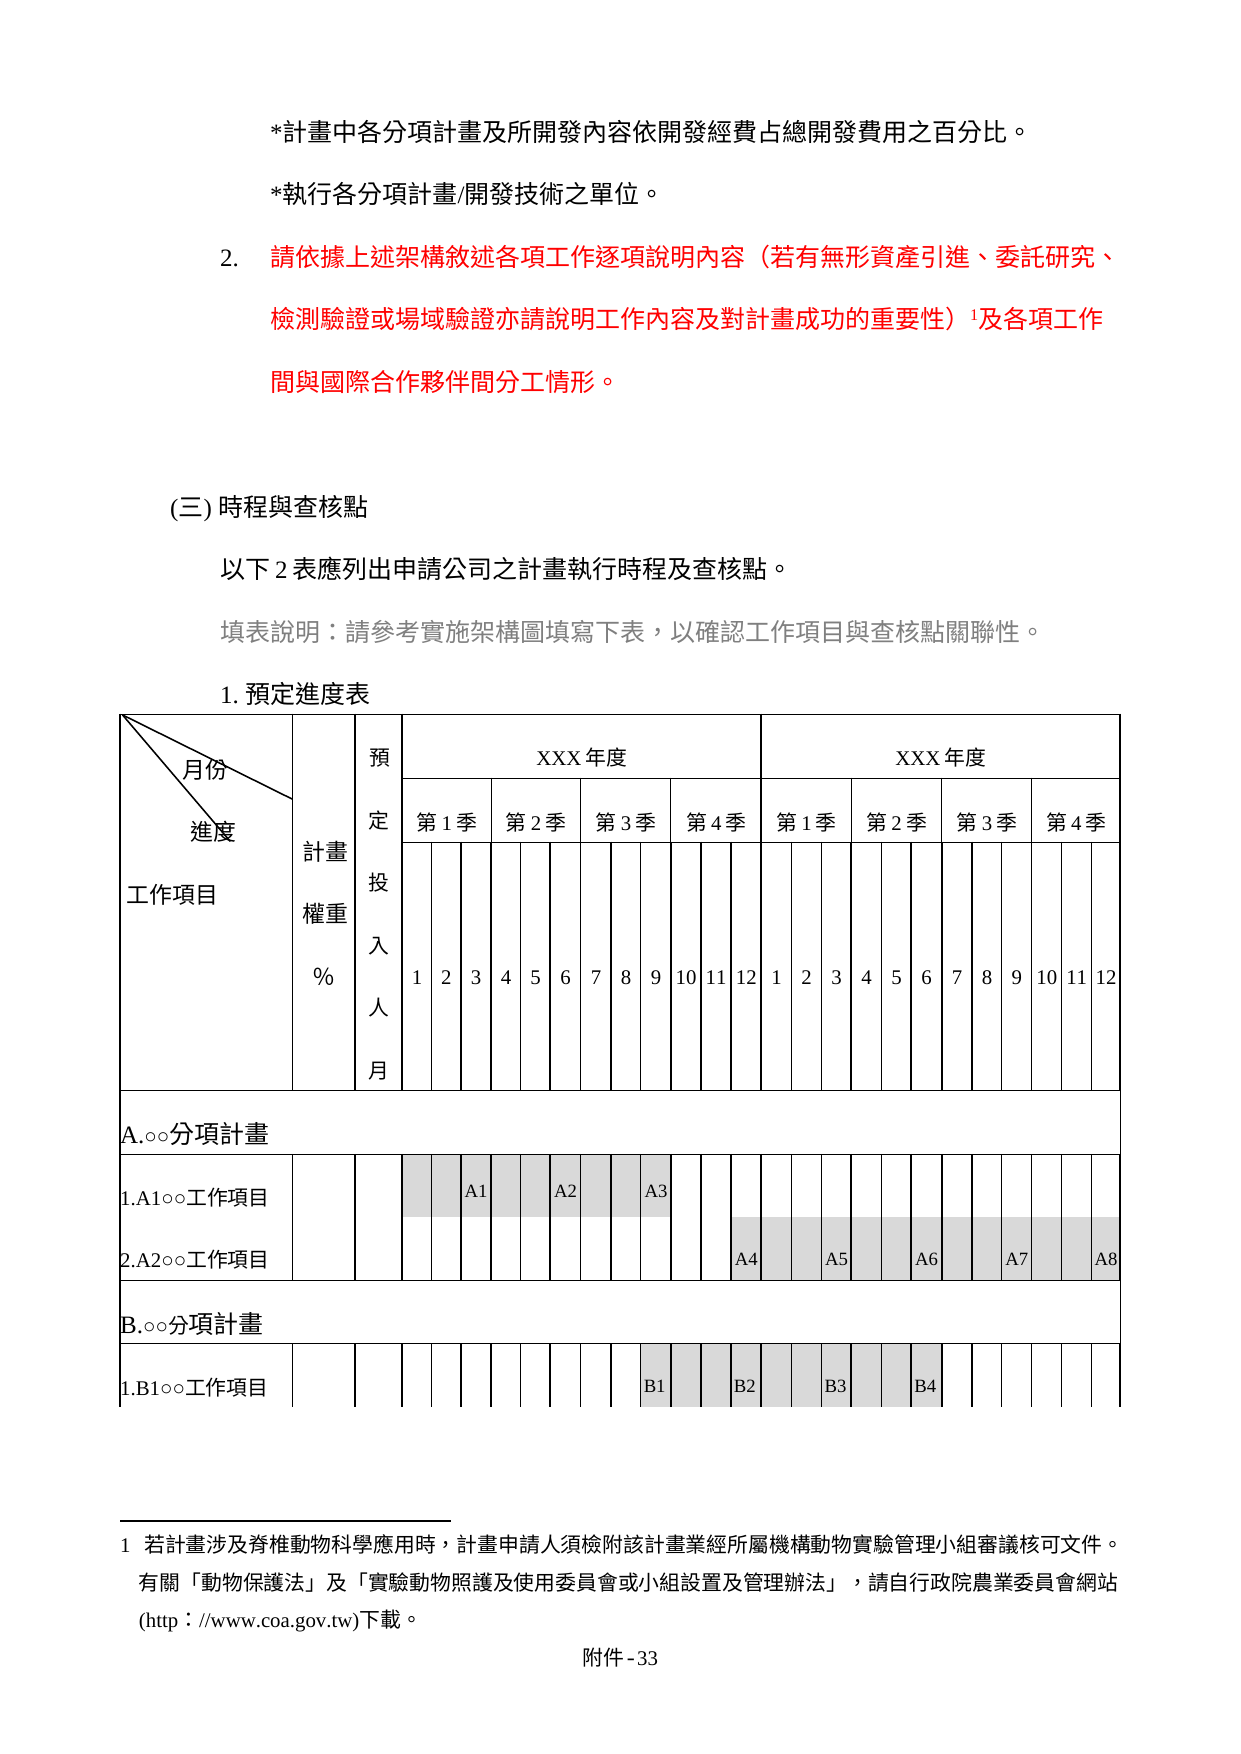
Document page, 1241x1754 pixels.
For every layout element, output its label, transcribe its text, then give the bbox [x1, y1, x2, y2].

table_cell [702, 1217, 730, 1280]
table_cell [492, 1155, 520, 1217]
table_cell 6 [912, 843, 941, 1090]
table_cell 第2季 [852, 779, 941, 842]
table_cell B.○○分項計畫 [121, 1281, 1120, 1343]
table_cell [612, 1155, 640, 1217]
table_cell [356, 1155, 401, 1217]
table_cell 4 [852, 843, 881, 1090]
table_cell [403, 1217, 431, 1280]
table_header 計畫 權重％ [293, 715, 354, 1090]
text 2. 請依據上述架構敘述各項工作逐項說明內容（若有無形資產引進、委託研究、檢測驗證或場域驗證亦請說明工作內容及對計畫成功的重要性）及各項工作間與國際合作夥伴間分工情形。 [220, 213, 1120, 401]
table_cell 第4季 [1032, 779, 1119, 842]
table_cell A4 [732, 1217, 760, 1280]
table_cell [1032, 1217, 1061, 1280]
table_cell [943, 1217, 971, 1280]
table_cell [432, 1344, 460, 1407]
table_cell 6 [551, 843, 580, 1090]
table_cell [293, 1344, 354, 1407]
table_cell [912, 1155, 941, 1217]
table_cell 8 [973, 843, 1001, 1090]
table_cell [1092, 1344, 1119, 1407]
table_cell B1 [641, 1344, 670, 1407]
text 填表說明：請參考實施架構圖填寫下表，以確認工作項目與查核點關聯性。 [220, 588, 1120, 651]
table_cell [792, 1344, 821, 1407]
table_cell [551, 1344, 580, 1407]
table_cell [612, 1217, 640, 1280]
table_cell 12 [1092, 843, 1119, 1090]
table_cell [973, 1155, 1001, 1217]
table_cell [1062, 1217, 1091, 1280]
table_cell 1.B1○○工作項目 [121, 1344, 292, 1407]
table_cell A5 [822, 1217, 850, 1280]
table_cell [762, 1217, 791, 1280]
table_cell 1 [403, 843, 431, 1090]
table_cell 8 [612, 843, 640, 1090]
table_cell A2 [551, 1155, 580, 1217]
table_cell [521, 1344, 549, 1407]
table_cell 3 [822, 843, 850, 1090]
table_header 月份 進度 工作項目 [127, 715, 292, 797]
table_cell [973, 1344, 1001, 1407]
table_cell 9 [641, 843, 670, 1090]
table_cell [702, 1155, 730, 1217]
table_cell A6 [912, 1217, 941, 1280]
table_cell 第4季 [671, 779, 760, 842]
text (三) 時程與查核點 [170, 463, 1120, 526]
table_cell [521, 1217, 549, 1280]
text 若計畫涉及脊椎動物科學應用時，計畫申請人須檢附該計畫業經所屬機構動物實驗管理小組審議核可文件。有關「動物保護法」及「實驗動物照護及使用委員會或小組設置及管理辦法」，請自行政院農業委員會網站(http：//www.coa.gov.tw)下載。 [120, 1521, 1120, 1634]
table_cell [762, 1155, 791, 1217]
table_cell [492, 1217, 520, 1280]
table_cell A7 [1002, 1217, 1031, 1280]
table_cell B4 [912, 1344, 941, 1407]
table_cell [852, 1155, 881, 1217]
table_cell [852, 1217, 881, 1280]
table_cell [551, 1217, 580, 1280]
text 1. 預定進度表 [220, 651, 1120, 713]
table_cell [882, 1344, 910, 1407]
table_cell [1032, 1155, 1061, 1217]
table_header XXX年度 [762, 715, 1119, 778]
table_cell [1002, 1344, 1031, 1407]
table_cell [612, 1344, 640, 1407]
table_cell A3 [641, 1155, 670, 1217]
table_cell 第1季 [403, 779, 491, 842]
table_cell [356, 1344, 401, 1407]
table_cell [882, 1217, 910, 1280]
table_cell 11 [702, 843, 730, 1090]
table_cell [581, 1155, 610, 1217]
table_cell 5 [882, 843, 910, 1090]
table_cell [492, 1344, 520, 1407]
table_cell [852, 1344, 881, 1407]
table_cell [762, 1344, 791, 1407]
table_cell [732, 1155, 760, 1217]
table_cell [432, 1155, 460, 1217]
table_cell B3 [822, 1344, 850, 1407]
table_header 月份 進度 工作項目 [121, 716, 292, 1090]
table_cell [462, 1217, 490, 1280]
text *計畫中各分項計畫及所開發內容依開發經費占總開發費用之百分比。 [270, 88, 1120, 151]
table_cell 9 [1002, 843, 1031, 1090]
table_cell [521, 1155, 549, 1217]
table_cell 2 [432, 843, 460, 1090]
table_cell [973, 1217, 1001, 1280]
table_header 預定投入人月 [356, 715, 401, 1090]
table_cell [641, 1217, 670, 1280]
table_cell A8 [1092, 1217, 1119, 1280]
table_cell 3 [462, 843, 490, 1090]
table_cell 12 [732, 843, 760, 1090]
table_cell [293, 1155, 354, 1217]
table_cell 第3季 [581, 779, 670, 842]
table_cell 2 [792, 843, 821, 1090]
table_cell [403, 1344, 431, 1407]
table_cell [702, 1344, 730, 1407]
table_cell [822, 1155, 850, 1217]
table_cell [1002, 1155, 1031, 1217]
table_cell [581, 1344, 610, 1407]
table_cell [1062, 1344, 1091, 1407]
table_cell 1.A1○○工作項目 [121, 1155, 292, 1217]
table_cell [943, 1155, 971, 1217]
table_cell [403, 1155, 431, 1217]
text 以下2表應列出申請公司之計畫執行時程及查核點。 [220, 526, 1120, 588]
table_cell 11 [1062, 843, 1091, 1090]
table_cell [792, 1155, 821, 1217]
table_header XXX年度 [403, 715, 760, 778]
table_cell 4 [492, 843, 520, 1090]
table_cell 7 [943, 843, 971, 1090]
table_cell [943, 1344, 971, 1407]
table_cell A1 [462, 1155, 490, 1217]
table_cell 第2季 [492, 779, 580, 842]
table_cell 10 [672, 843, 700, 1090]
table_cell 2.A2○○工作項目 [121, 1217, 292, 1280]
table_cell [792, 1217, 821, 1280]
table_cell [293, 1217, 354, 1280]
table_cell [672, 1217, 700, 1280]
table_cell 1 [762, 843, 791, 1090]
table_cell 第1季 [762, 779, 851, 842]
table_cell [672, 1155, 700, 1217]
table_cell 7 [581, 843, 610, 1090]
table_cell 第3季 [942, 779, 1031, 842]
table_cell [462, 1344, 490, 1407]
table_cell [672, 1344, 700, 1407]
table_cell [1092, 1155, 1119, 1217]
table_cell [1032, 1344, 1061, 1407]
table_cell [432, 1217, 460, 1280]
table_cell B2 [732, 1344, 760, 1407]
table_cell 5 [521, 843, 549, 1090]
table_cell [1062, 1155, 1091, 1217]
text *執行各分項計畫/開發技術之單位。 [270, 151, 1120, 213]
table_cell [882, 1155, 910, 1217]
table_cell 10 [1032, 843, 1061, 1090]
table_cell A.○○分項計畫 [121, 1091, 1120, 1154]
table_cell [356, 1217, 401, 1280]
table_cell [581, 1217, 610, 1280]
